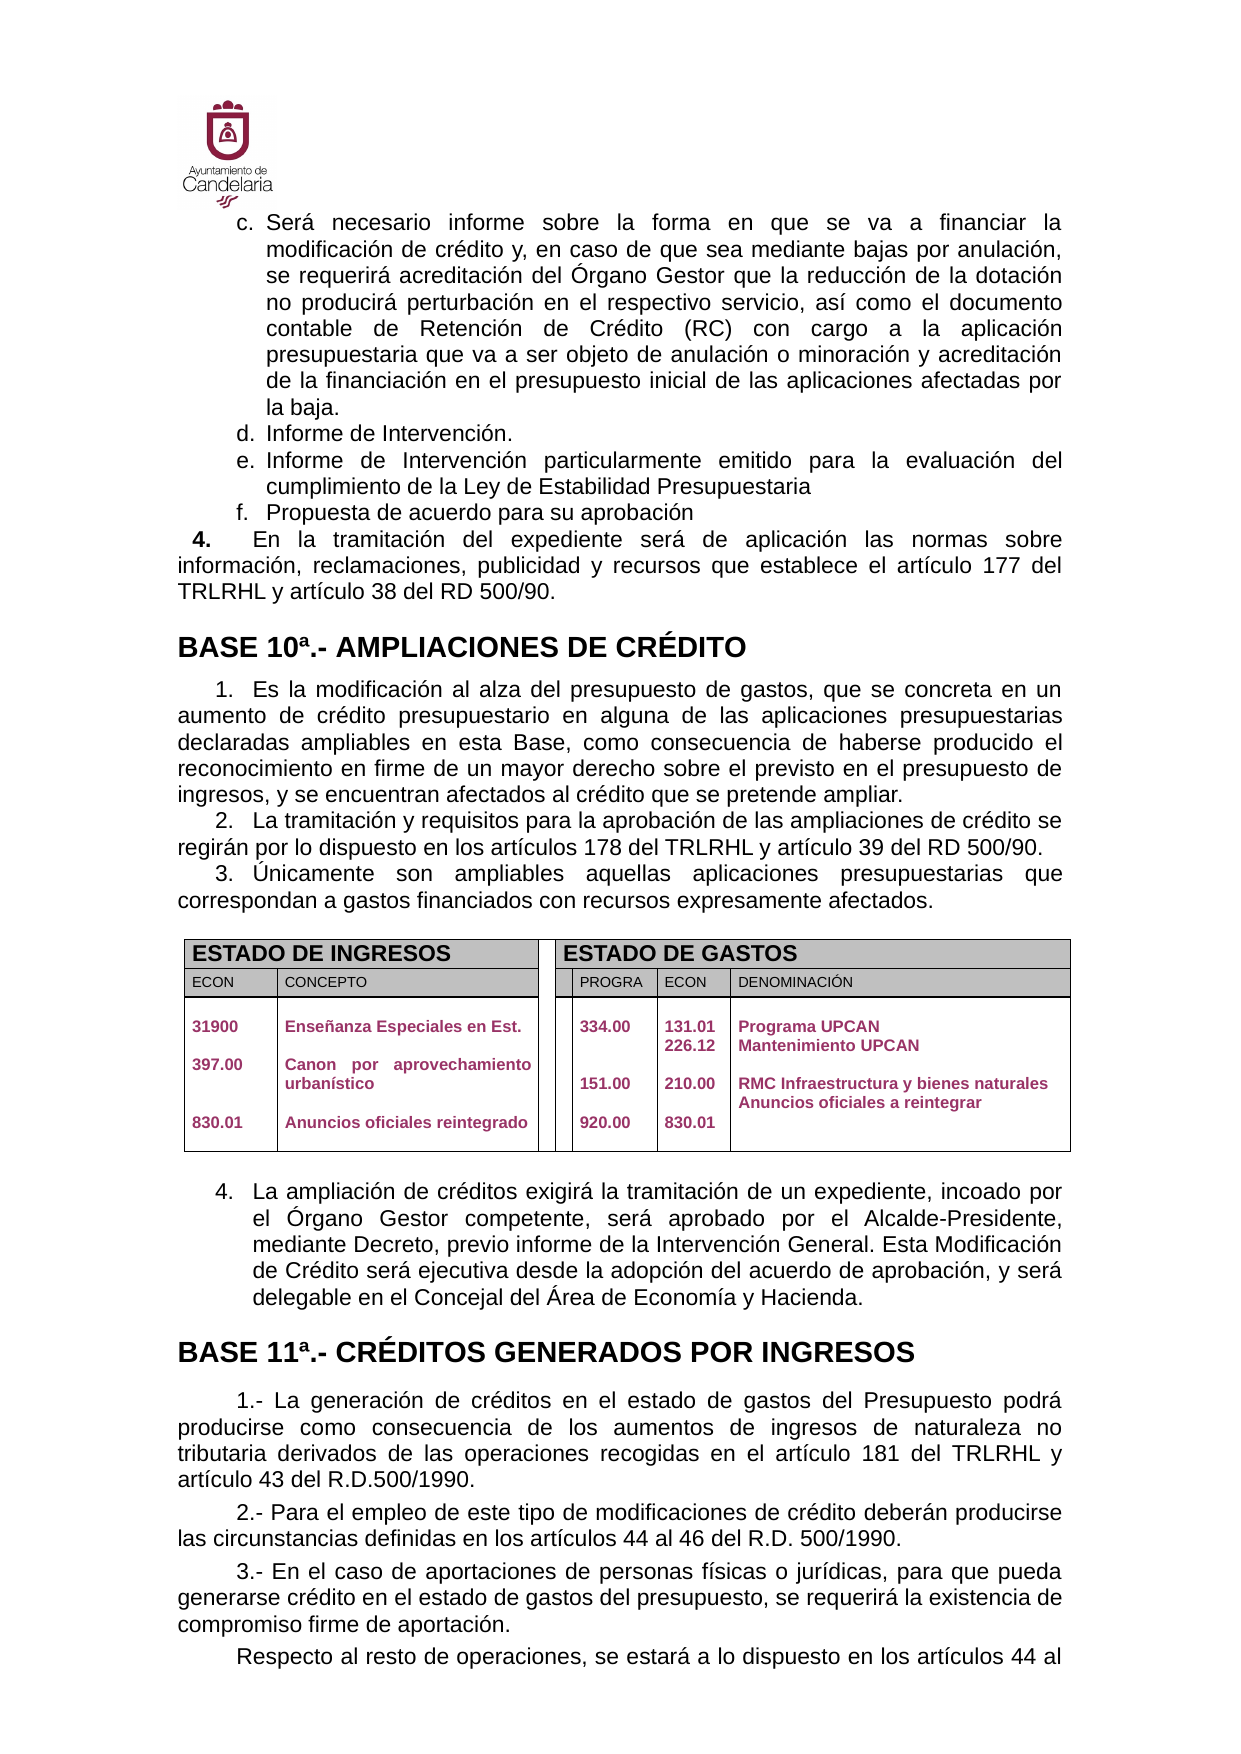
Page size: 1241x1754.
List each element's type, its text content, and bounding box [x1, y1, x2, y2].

text 1.- La generación de créditos en el estado de gastos del Presupuesto podrá producirse como consecuencia de los aumentos de ingresos de naturaleza no tributaria derivados de las operaciones recogidas en el artículo 181 del TRLRHL y artículo 43 del R.D.500/1990. [177, 1387, 1063, 1493]
list La tramitación y requisitos para la aprobación de las ampliaciones de crédito se regirán por lo dispuesto en los artículos 178 del TRLRHL y artículo 39 del RD 500/90. [177, 807, 1063, 860]
text 3.- En el caso de aportaciones de personas físicas o jurídicas, para que pueda generarse crédito en el estado de gastos del presupuesto, se requerirá la existencia de compromiso firme de aportación. [177, 1558, 1063, 1637]
table_cell 131.01 226.12 210.00 830.01 [658, 998, 730, 1151]
table_header [539, 940, 555, 1151]
table_cell PROGRA [573, 969, 657, 996]
table_cell Enseñanza Especiales en Est. Canon por aprovechamiento urbanístico Anuncios oficiales reintegrado [278, 998, 538, 1151]
subtitle BASE 11ª.- CRÉDITOS GENERADOS POR INGRESOS [177, 1335, 1063, 1368]
table_cell CONCEPTO [278, 969, 538, 996]
table_cell [556, 998, 572, 1151]
table_cell Programa UPCAN Mantenimiento UPCAN RMC Infraestructura y bienes naturales Anuncios oficiales a reintegrar [731, 998, 1070, 1151]
table_cell ECON [185, 969, 277, 996]
table_cell [556, 969, 572, 996]
subtitle BASE 10ª.- AMPLIACIONES DE CRÉDITO [177, 630, 1063, 663]
table_header ESTADO DE GASTOS [556, 940, 1070, 968]
list Será necesario informe sobre la forma en que se va a financiar la modificación de crédito y, en caso de que sea mediante bajas por anulación, se requerirá acreditación del Órgano Gestor que la reducción de la dotación no producirá perturbación en el respectivo servicio, así como el documento contable de Retención de Crédito (RC) con cargo a la aplicación presupuestaria que va a ser objeto de anulación o minoración y acreditación de la financiación en el presupuesto inicial de las aplicaciones afectadas por la baja. [236, 209, 1063, 420]
table_cell DENOMINACIÓN [731, 969, 1070, 996]
table_header ESTADO DE INGRESOS [185, 940, 538, 968]
table_cell 31900 397.00 830.01 [185, 998, 277, 1151]
text Respecto al resto de operaciones, se estará a lo dispuesto en los artículos 44 al [177, 1643, 1063, 1669]
list Es la modificación al alza del presupuesto de gastos, que se concreta en un aumento de crédito presupuestario en alguna de las aplicaciones presupuestarias declaradas ampliables en esta Base, como consecuencia de haberse producido el reconocimiento en firme de un mayor derecho sobre el previsto en el presupuesto de ingresos, y se encuentran afectados al crédito que se pretende ampliar. [177, 676, 1063, 807]
list Informe de Intervención particularmente emitido para la evaluación del cumplimiento de la Ley de Estabilidad Presupuestaria [236, 447, 1063, 499]
list En la tramitación del expediente será de aplicación las normas sobre información, reclamaciones, publicidad y recursos que establece el artículo 177 del TRLRHL y artículo 38 del RD 500/90. [177, 526, 1063, 605]
list La ampliación de créditos exigirá la tramitación de un expediente, incoado por el Órgano Gestor competente, será aprobado por el Alcalde-Presidente, mediante Decreto, previo informe de la Intervención General. Esta Modificación de Crédito será ejecutiva desde la adopción del acuerdo de aprobación, y será delegable en el Concejal del Área de Economía y Hacienda. [215, 1178, 1063, 1310]
list Propuesta de acuerdo para su aprobación [236, 499, 1063, 526]
table_cell ECON [658, 969, 730, 996]
list Únicamente son ampliables aquellas aplicaciones presupuestarias que correspondan a gastos financiados con recursos expresamente afectados. [177, 860, 1063, 913]
table_cell 334.00 151.00 920.00 [573, 998, 657, 1151]
text 2.- Para el empleo de este tipo de modificaciones de crédito deberán producirse las circunstancias definidas en los artículos 44 al 46 del R.D. 500/1990. [177, 1499, 1063, 1552]
list Informe de Intervención. [236, 420, 1063, 447]
